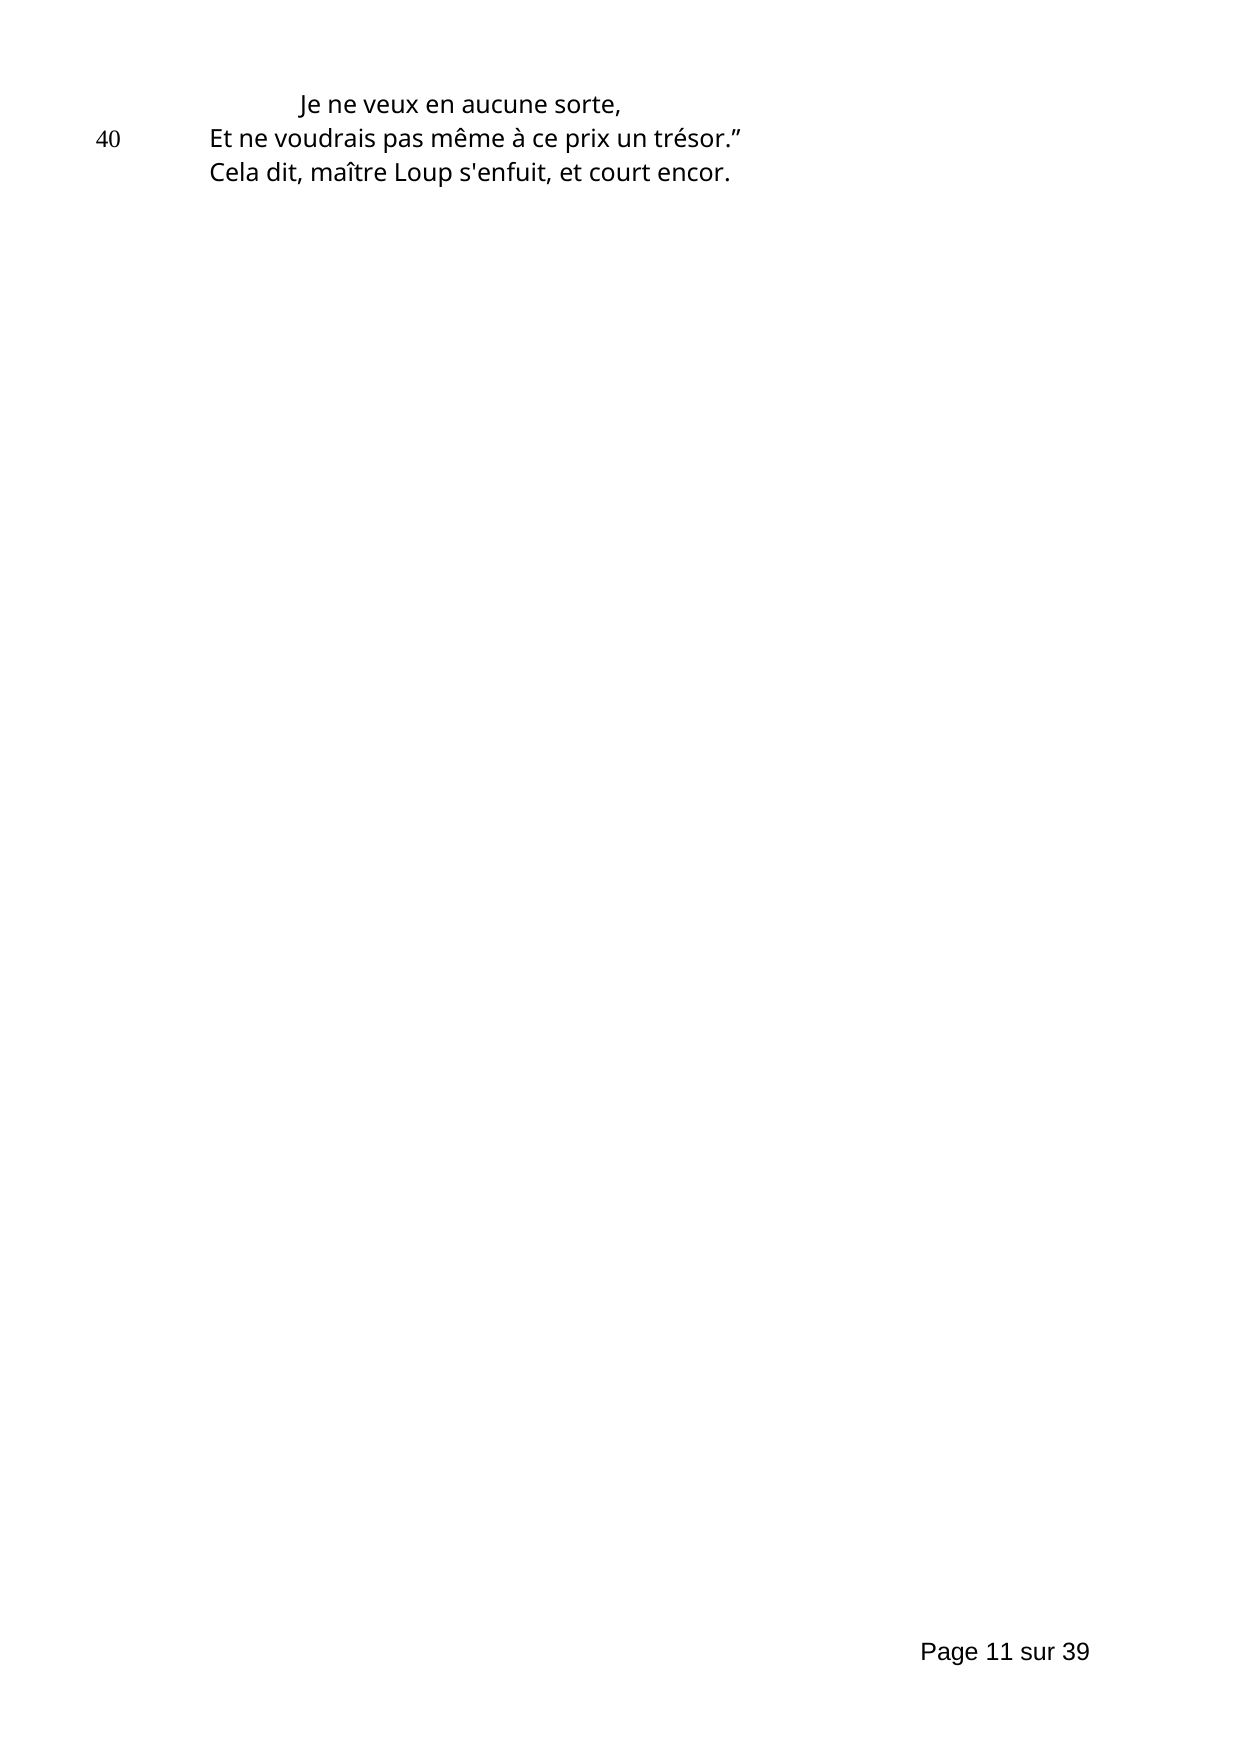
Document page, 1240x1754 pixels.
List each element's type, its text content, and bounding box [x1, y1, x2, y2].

text Cela dit, maître Loup s'enfuit, et court encor. [150, 155, 1089, 189]
text Je ne veux en aucune sorte, [150, 87, 1089, 121]
text Et ne voudrais pas même à ce prix un trésor.” [150, 121, 1089, 155]
